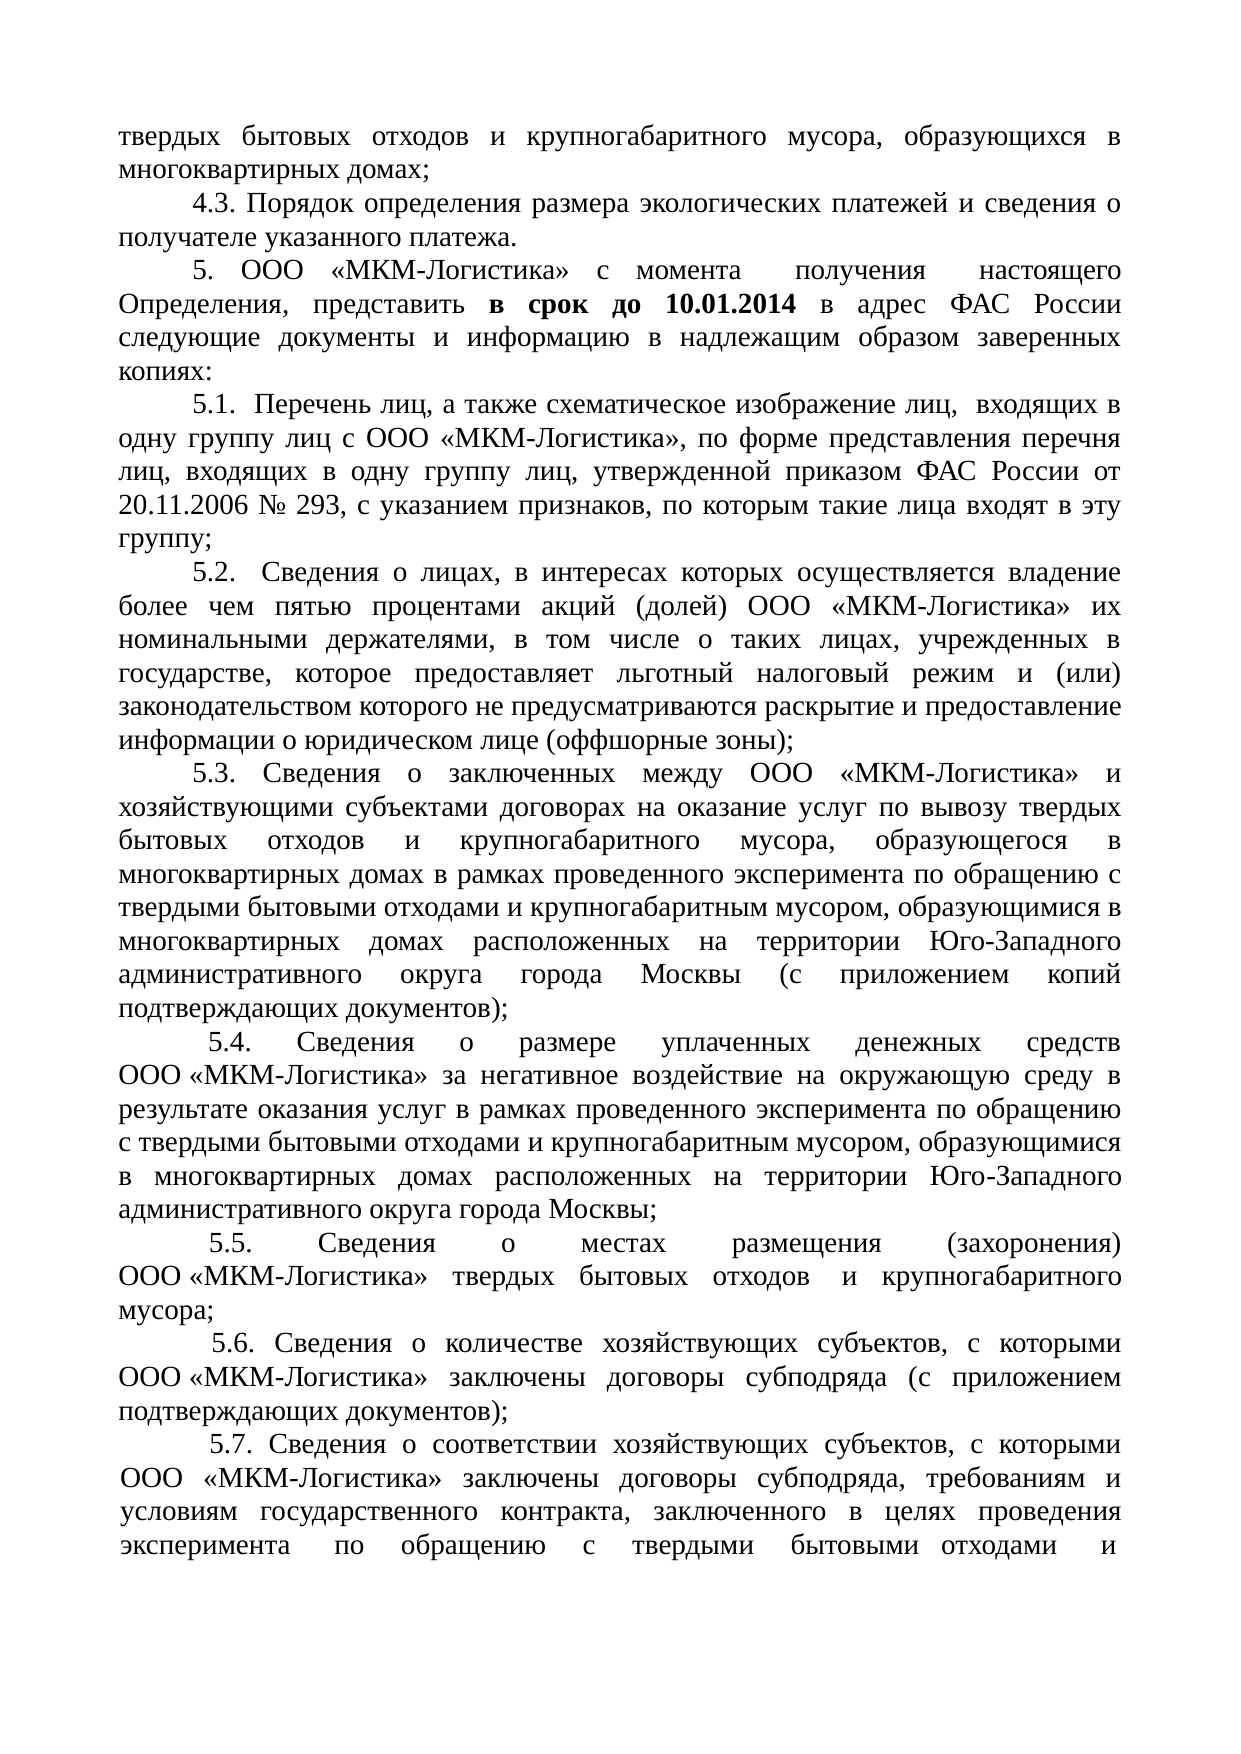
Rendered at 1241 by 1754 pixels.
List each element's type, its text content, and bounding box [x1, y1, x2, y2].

text 5.5. Сведения о местах размещения (захоронения) ООО «МКМ‑Логистика» твердых бытовых отходов и крупногабаритного мусора; [118, 1225, 1122, 1326]
list 5.6. Сведения о количестве хозяйствующих субъектов, с которыми ООО «МКМ-Логистика» заключены договоры субподряда (с приложением подтверждающих документов); [118, 1326, 1122, 1426]
list 5.2. Сведения о лицах, в интересах которых осуществляется владение более чем пятью процентами акций (долей) ООО «МКМ-Логистика» их номинальными держателями, в том числе о таких лицах, учрежденных в государстве, которое предоставляет льготный налоговый режим и (или) законодательством которого не предусматриваются раскрытие и предоставление информации о юридическом лице (оффшорные зоны); [118, 554, 1122, 755]
text 4.3. Порядок определения размера экологических платежей и сведения о получателе указанного платежа. [118, 185, 1122, 252]
list 5.3. Сведения о заключенных между ООО «МКМ-Логистика» и хозяйствующими субъектами договорах на оказание услуг по вывозу твердых бытовых отходов и крупногабаритного мусора, образующегося в многоквартирных домах в рамках проведенного эксперимента по обращению с твердыми бытовыми отходами и крупногабаритным мусором, образующимися в многоквартирных домах расположенных на территории Юго-Западного административного округа города Москвы (с приложением копий подтверждающих документов); [118, 755, 1122, 1024]
list 5.1. Перечень лиц, а также схематическое изображение лиц, входящих в одну группу лиц с ООО «МКМ-Логистика», по форме представления перечня лиц, входящих в одну группу лиц, утвержденной приказом ФАС России от 20.11.2006 № 293, с указанием признаков, по которым такие лица входят в эту группу; [118, 386, 1122, 554]
list 5. ООО «МКМ-Логистика» с момента получения настоящего Определения, представить в срок до 10.01.2014 в адрес ФАС России следующие документы и информацию в надлежащим образом заверенных копиях: [118, 252, 1122, 386]
list 5.7. Сведения о соответствии хозяйствующих субъектов, с которыми ООО «МКМ-Логистика» заключены договоры субподряда, требованиям и условиям государственного контракта, заключенного в целях проведения эксперимента по обращению с твердыми бытовыми отходами и [120, 1426, 1122, 1560]
text твердых бытовых отходов и крупногабаритного мусора, образующихся в многоквартирных домах; [118, 118, 1122, 185]
list 5.4. Сведения о размере уплаченных денежных средств ООО «МКМ‑Логистика» за негативное воздействие на окружающую среду в результате оказания услуг в рамках проведенного эксперимента по обращению с твердыми бытовыми отходами и крупногабаритным мусором, образующимися в многоквартирных домах расположенных на территории Юго‑Западного административного округа города Москвы; [118, 1024, 1122, 1225]
